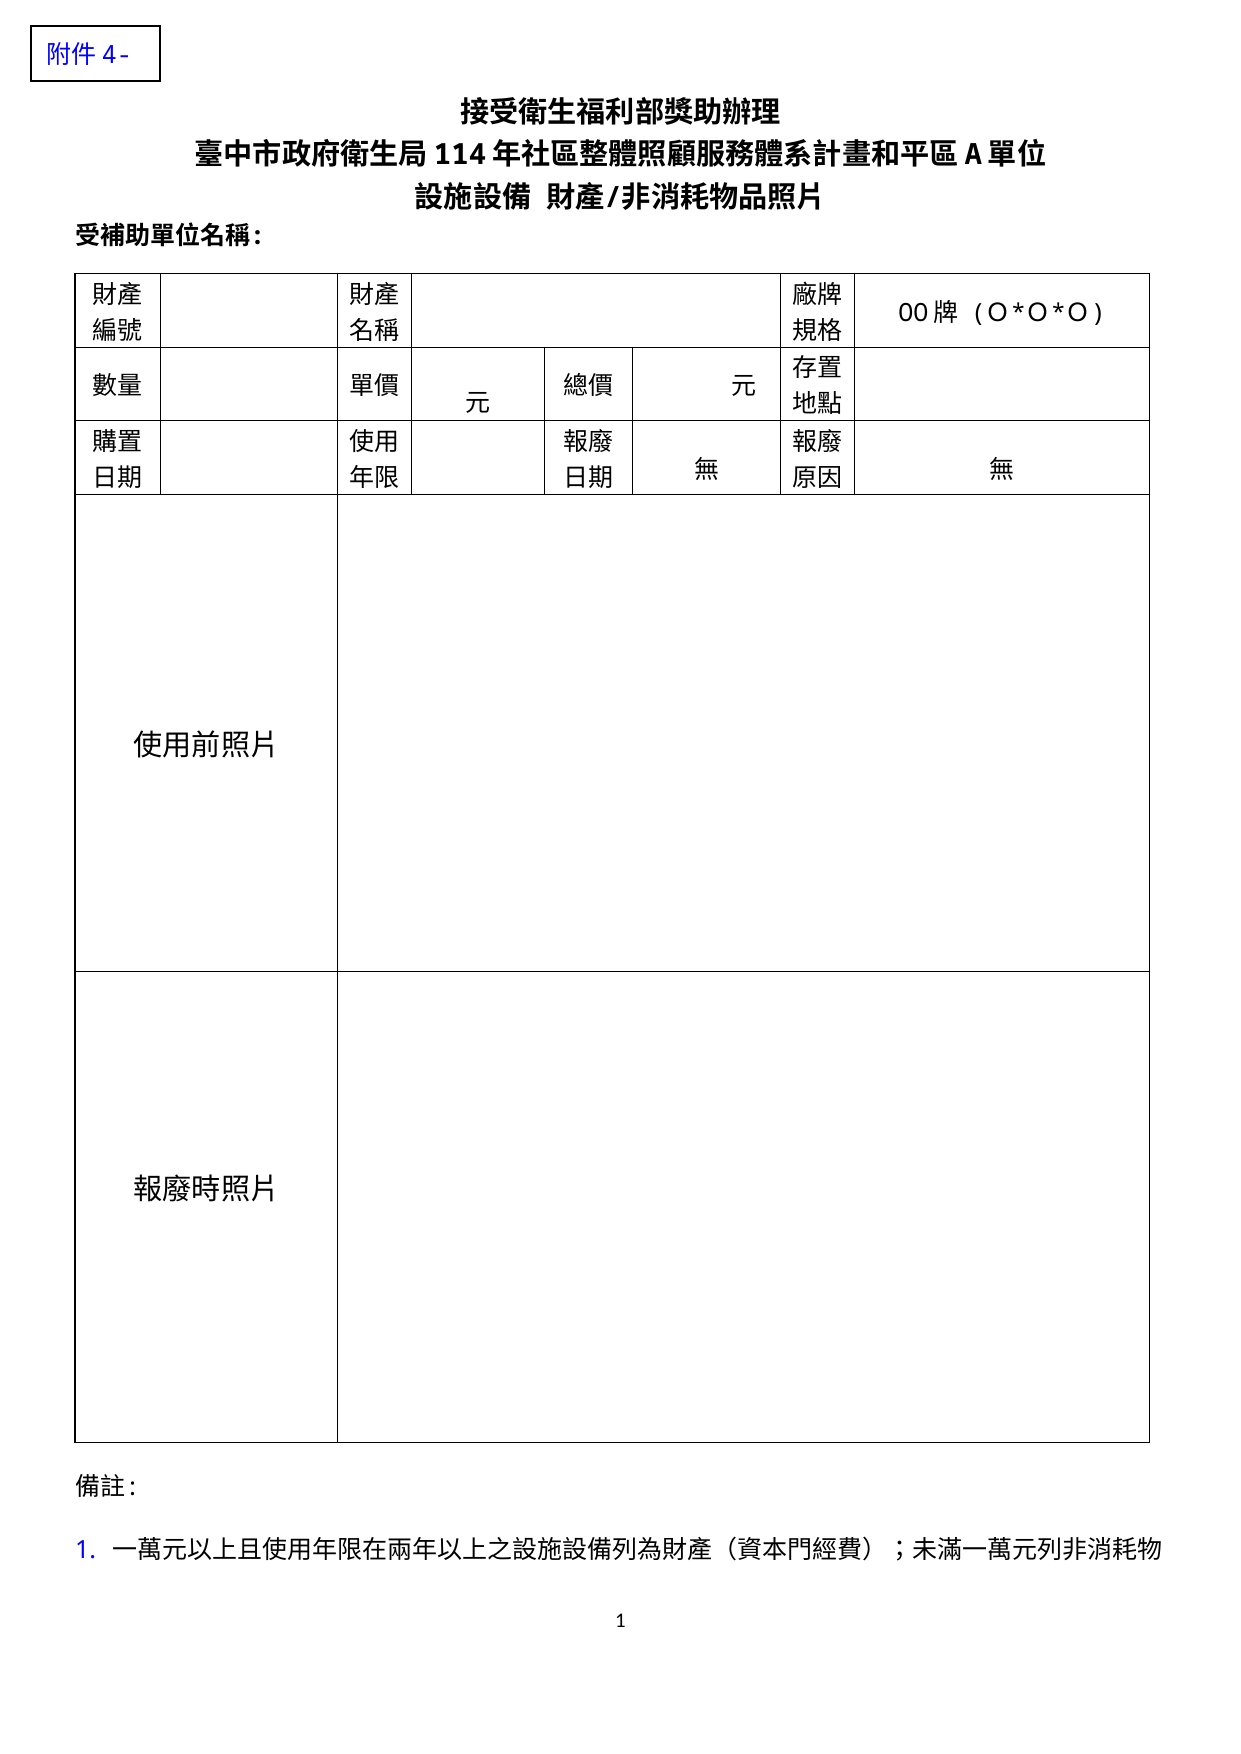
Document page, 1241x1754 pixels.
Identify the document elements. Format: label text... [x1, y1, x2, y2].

table_cell 無 [855, 421, 1149, 494]
table_cell [338, 495, 1149, 971]
table_cell 總價 [545, 348, 632, 420]
table_header OO牌 (Ｏ*Ｏ*Ｏ) [855, 274, 1149, 347]
table_cell 元 [633, 348, 780, 420]
table_cell 無 [633, 421, 780, 494]
table_cell 使用年限 [338, 421, 411, 494]
table_cell 數量 [76, 348, 160, 420]
text 備註: [75, 1443, 1165, 1506]
list 一萬元以上且使用年限在兩年以上之設施設備列為財產（資本門經費）；未滿一萬元列非消耗物 [75, 1506, 1165, 1568]
table_cell 報廢時照片 [76, 972, 337, 1442]
table_cell [855, 348, 1149, 420]
table_cell 報廢 日期 [545, 421, 632, 494]
table_header [412, 274, 780, 347]
table_cell [161, 421, 337, 494]
table_header 財產 編號 [76, 274, 160, 347]
table_cell [161, 348, 337, 420]
table_cell 報廢 原因 [781, 421, 854, 494]
table_cell 元 [412, 348, 544, 420]
table_cell [412, 421, 544, 494]
table_cell [338, 972, 1149, 1442]
table_cell 存置 地點 [781, 348, 854, 420]
table_header 財產 名稱 [338, 274, 411, 347]
table_cell 使用前照片 [76, 495, 337, 971]
table_cell 購置 日期 [76, 421, 160, 494]
table_cell 單價 [338, 348, 411, 420]
table_header 廠牌規格 [781, 274, 854, 347]
table_header [161, 274, 337, 347]
